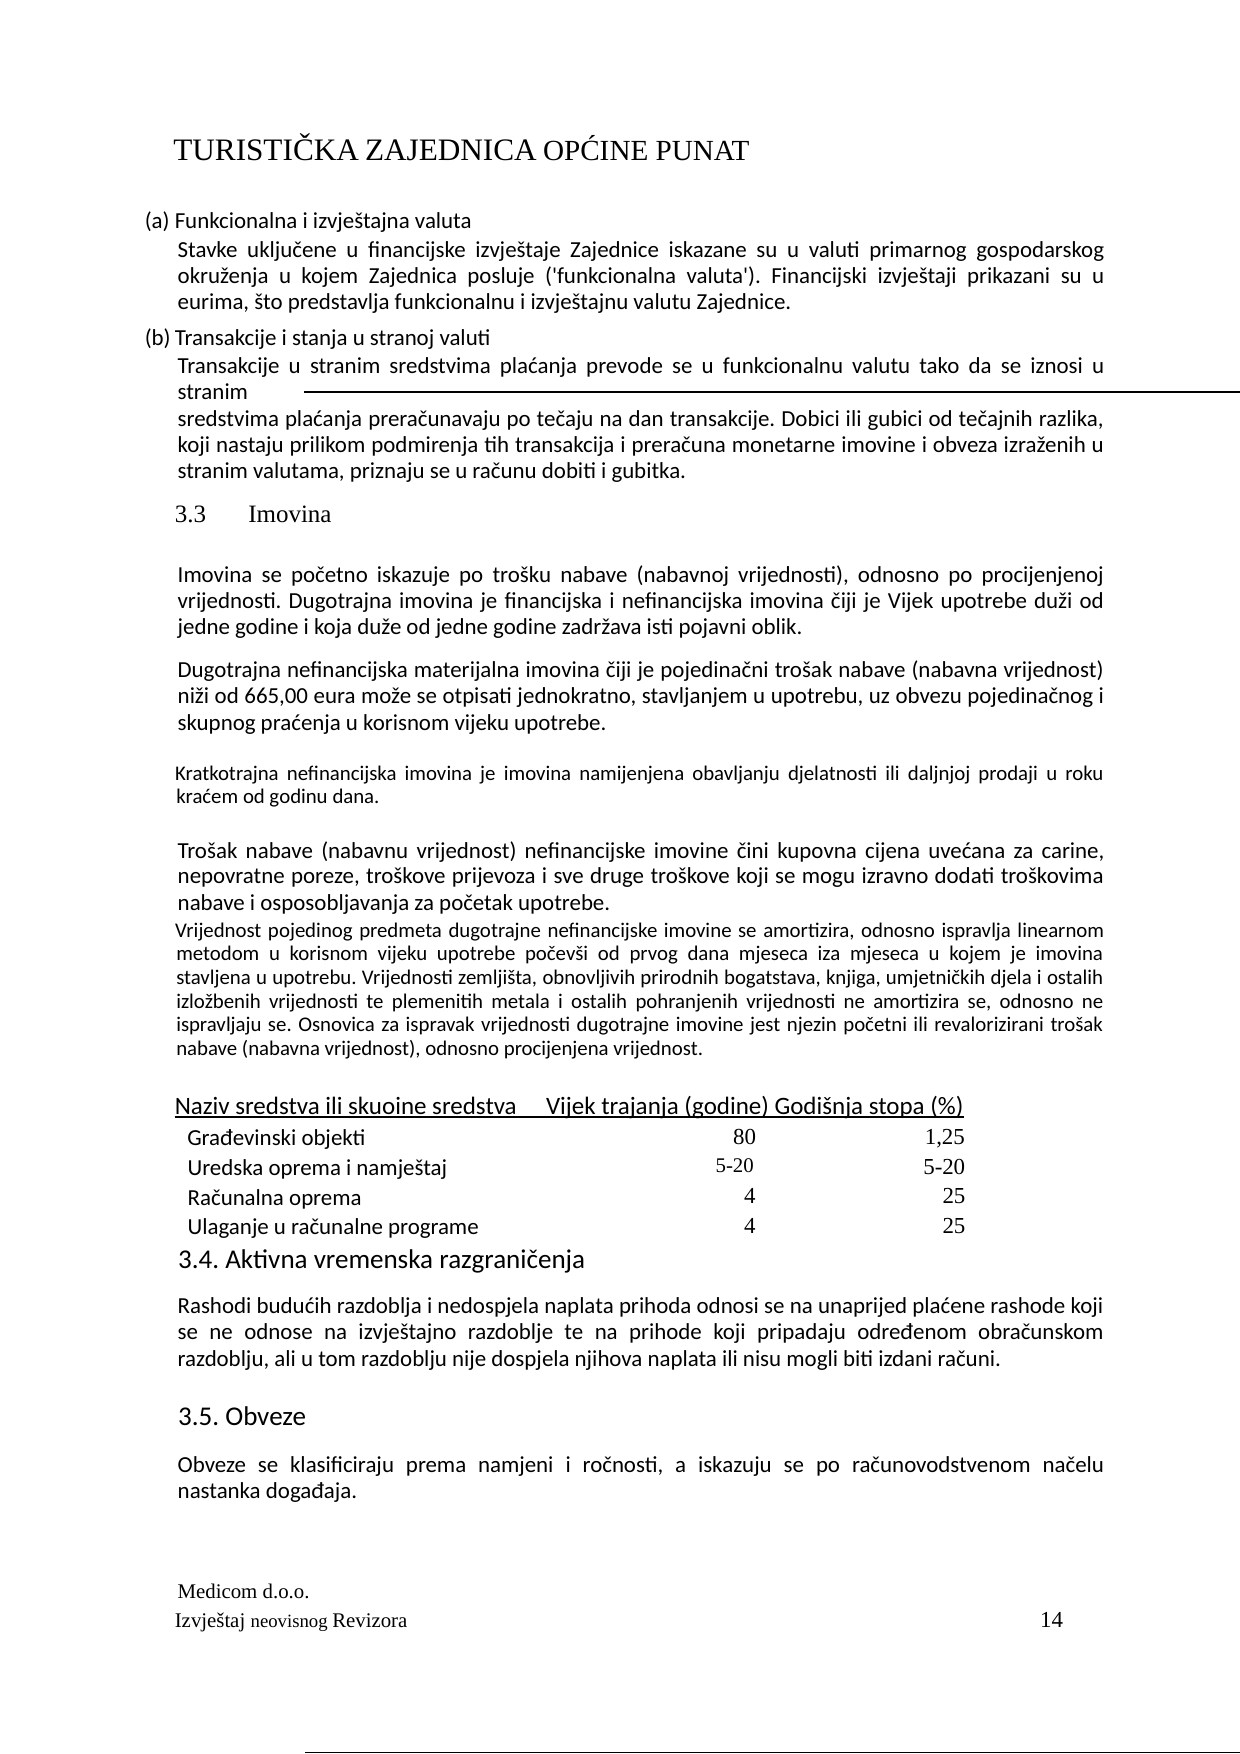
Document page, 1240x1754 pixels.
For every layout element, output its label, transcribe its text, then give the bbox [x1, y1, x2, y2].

table_cell 5-20 [715, 1153, 876, 1183]
list Funkcionalna i izvještajna valuta [144, 207, 1106, 234]
table_cell 25 [876, 1183, 965, 1212]
table_header 80 [715, 1123, 876, 1153]
text Obveze se klasificiraju prema namjeni i ročnosti, a iskazuju se po računovodstvenom načelu nastanka događaja. [177, 1452, 1106, 1504]
text Dugotrajna nefinancijska materijalna imovina čiji je pojedinačni trošak nabave (nabavna vrijednost) niži od 665,00 eura može se otpisati jednokratno, stavljanjem u upotrebu, uz obvezu pojedinačnog i skupnog praćenja u korisnom vijeku upotrebe. [177, 657, 1106, 736]
subtitle 3.5. Obveze [178, 1399, 1106, 1432]
text Vrijednost pojedinog predmeta dugotrajne nefinancijske imovine se amortizira, odnosno ispravlja linearnom metodom u korisnom vijeku upotrebe počevši od prvog dana mjeseca iza mjeseca u kojem je imovina stavljena u upotrebu. Vrijednosti zemljišta, obnovljivih prirodnih bogatstava, knjiga, umjetničkih djela i ostalih izložbenih vrijednosti te plemenitih metala i ostalih pohranjenih vrijednosti ne amortizira se, odnosno ne ispravljaju se. Osnovica za ispravak vrijednosti dugotrajne imovine jest njezin početni ili revalorizirani trošak nabave (nabavna vrijednost), odnosno procijenjena vrijednost. [175, 919, 1105, 1061]
text Transakcije u stranim sredstvima plaćanja prevode se u funkcionalnu valutu tako da se iznosi u stranim sredstvima plaćanja preračunavaju po tečaju na dan transakcije. Dobici ili gubici od tečajnih razlika, koji nastaju prilikom podmirenja tih transakcija i preračuna monetarne imovine i obveza izraženih u stranim valutama, priznaju se u računu dobiti i gubitka. [177, 353, 1106, 484]
text Stavke uključene u financijske izvještaje Zajednice iskazane su u valuti primarnog gospodarskog okruženja u kojem Zajednica posluje ('funkcionalna valuta'). Financijski izvještaji prikazani su u eurima, što predstavlja funkcionalnu i izvještajnu valutu Zajednice. [177, 236, 1106, 315]
table_header 1,25 [876, 1123, 965, 1153]
table_cell Računalna oprema [187, 1183, 715, 1212]
text Rashodi budućih razdoblja i nedospjela naplata prihoda odnosi se na unaprijed plaćene rashode koji se ne odnose na izvještajno razdoblje te na prihode koji pripadaju određenom obračunskom razdoblju, ali u tom razdoblju nije dospjela njihova naplata ili nisu mogli biti izdani računi. [177, 1293, 1106, 1372]
table_cell 4 [715, 1183, 876, 1212]
table_cell 5-20 [876, 1153, 965, 1183]
table_cell 4 [715, 1213, 876, 1242]
text Trošak nabave (nabavnu vrijednost) nefinancijske imovine čini kupovna cijena uvećana za carine, nepovratne poreze, troškove prijevoza i sve druge troškove koji se mogu izravno dodati troškovima nabave i osposobljavanja za početak upotrebe. [177, 837, 1106, 916]
list Transakcije i stanja u stranoj valuti [144, 324, 1106, 350]
text Kratkotrajna nefinancijska imovina je imovina namijenjena obavljanju djelatnosti ili daljnjoj prodaji u roku kraćem od godinu dana. [175, 762, 1105, 809]
text 3.3 Imovina [174, 499, 1106, 528]
table_cell 25 [876, 1213, 965, 1242]
table_header Građevinski objekti [187, 1123, 715, 1153]
text Imovina se početno iskazuje po trošku nabave (nabavnoj vrijednosti), odnosno po procijenjenoj vrijednosti. Dugotrajna imovina je financijska i nefinancijska imovina čiji je Vijek upotrebe duži od jedne godine i koja duže od jedne godine zadržava isti pojavni oblik. [177, 561, 1106, 640]
subtitle 3.4. Aktivna vremenska razgraničenja [178, 1242, 1106, 1275]
subtitle Naziv sredstva ili skuoine sredstva Vijek trajanja (godine) Godišnja stopa (%) [174, 1090, 1106, 1121]
table_cell Ulaganje u računalne programe [187, 1213, 715, 1242]
table_cell Uredska oprema i namještaj [187, 1153, 715, 1183]
